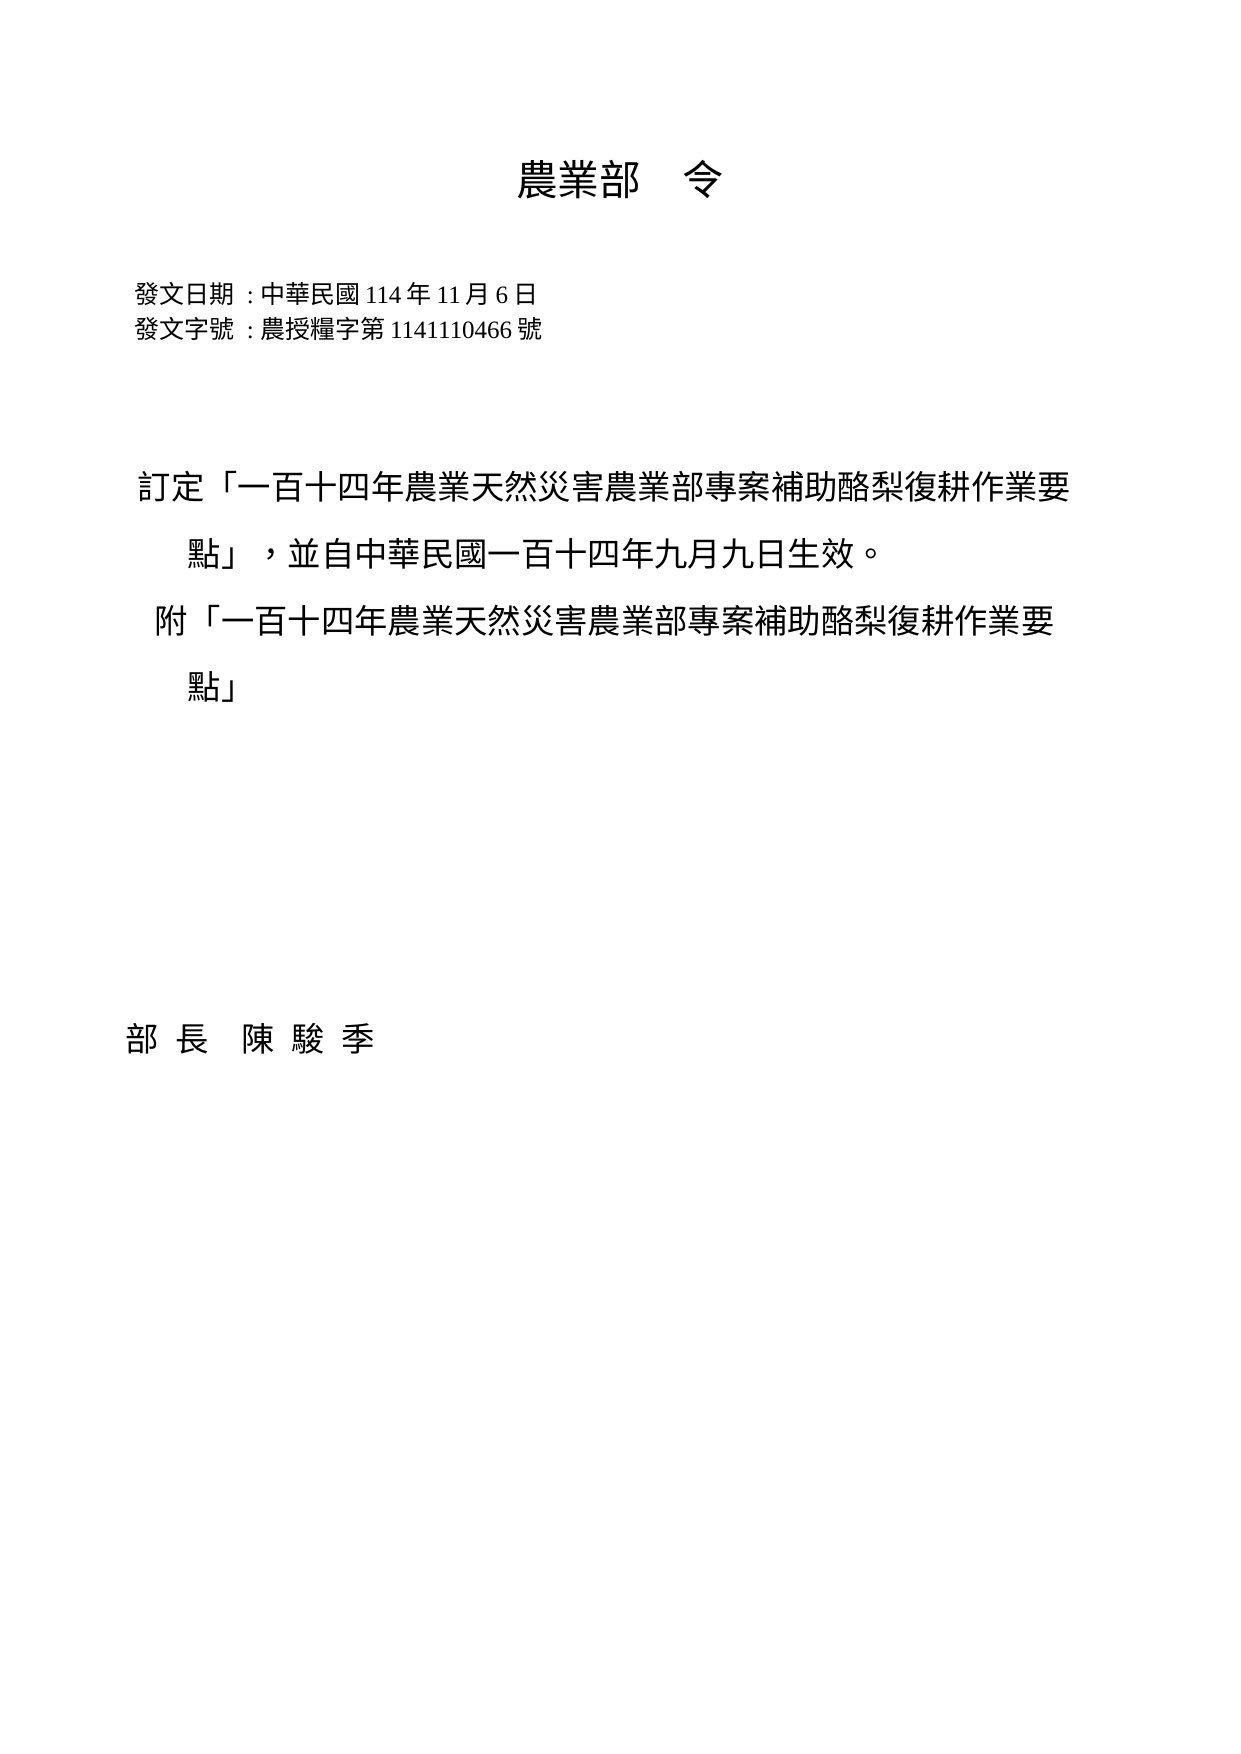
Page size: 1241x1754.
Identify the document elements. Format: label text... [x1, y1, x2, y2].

text 農業部 令 [75, 147, 1165, 208]
text 點」 [137, 657, 1142, 709]
text 訂定「一百十四年農業天然災害農業部專案補助酪梨復耕作業要 [137, 457, 1142, 509]
text 點」，並自中華民國一百十四年九月九日生效。 [137, 524, 1142, 576]
text 部 長 陳 駿 季 [75, 1013, 1165, 1061]
text 附「一百十四年農業天然災害農業部專案補助酪梨復耕作業要 [137, 591, 1142, 643]
text 發文日期 : 中華民國114年11月6日 [134, 283, 1165, 308]
text 發文字號 : 農授糧字第1141110466號 [134, 318, 1165, 343]
